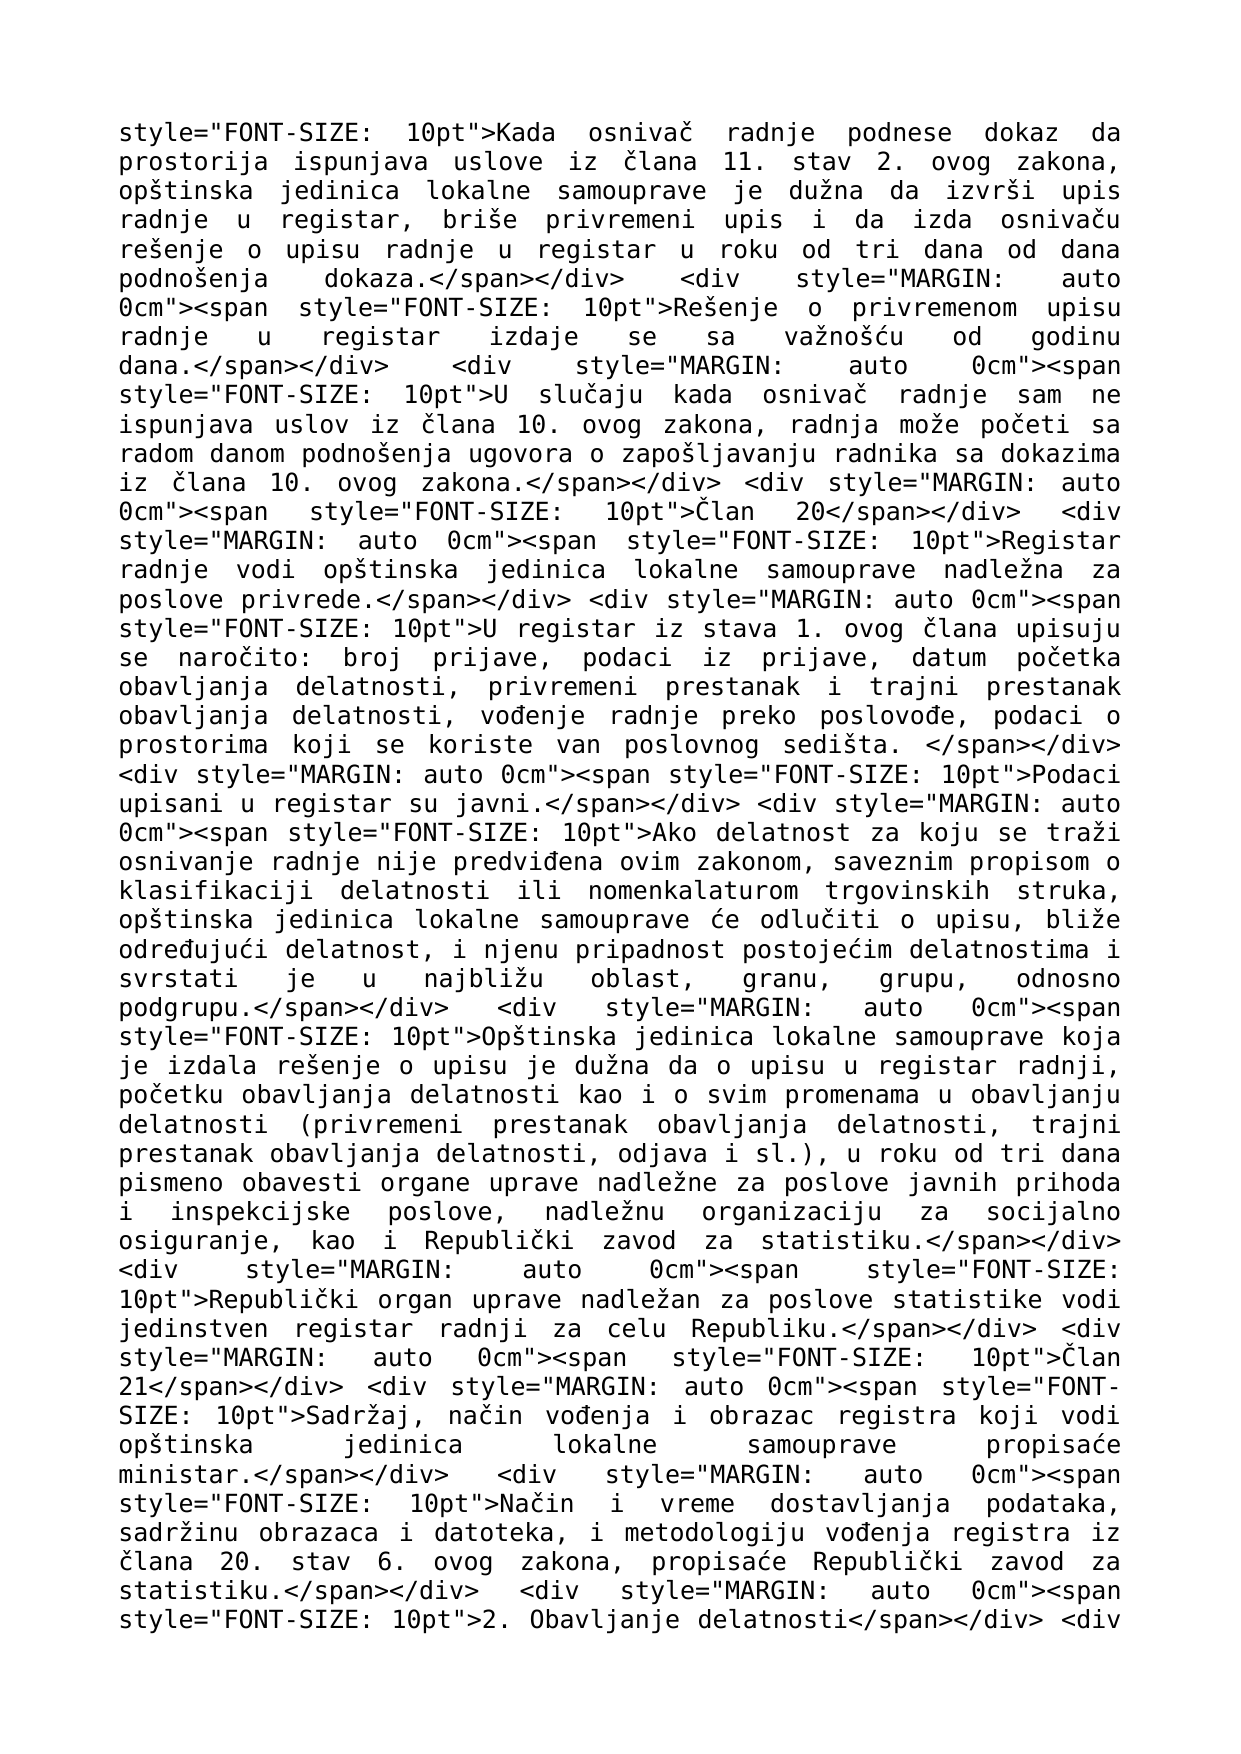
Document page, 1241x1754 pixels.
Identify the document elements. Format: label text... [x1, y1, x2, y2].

text style="FONT-SIZE: 10pt">Kada osnivač radnje podnese dokaz da prostorija ispunjava uslove iz člana 11. stav 2. ovog zakona, opštinska jedinica lokalne samouprave je dužna da izvrši upis radnje u registar, briše privremeni upis i da izda osnivaču rešenje o upisu radnje u registar u roku od tri dana od dana podnošenja dokaza.</span></div> <div style="MARGIN: auto 0cm"><span style="FONT-SIZE: 10pt">Rešenje o privremenom upisu radnje u registar izdaje se sa važnošću od godinu dana.</span></div> <div style="MARGIN: auto 0cm"><span style="FONT-SIZE: 10pt">U slučaju kada osnivač radnje sam ne ispunjava uslov iz člana 10. ovog zakona, radnja može početi sa radom danom podnošenja ugovora o zapošljavanju radnika sa dokazima iz člana 10. ovog zakona.</span></div> <div style="MARGIN: auto 0cm"><span style="FONT-SIZE: 10pt">Član 20</span></div> <div style="MARGIN: auto 0cm"><span style="FONT-SIZE: 10pt">Registar radnje vodi opštinska jedinica lokalne samouprave nadležna za poslove privrede.</span></div> <div style="MARGIN: auto 0cm"><span style="FONT-SIZE: 10pt">U registar iz stava 1. ovog člana upisuju se naročito: broj prijave, podaci iz prijave, datum početka obavljanja delatnosti, privremeni prestanak i trajni prestanak obavljanja delatnosti, vođenje radnje preko poslovođe, podaci o prostorima koji se koriste van poslovnog sedišta. </span></div> <div style="MARGIN: auto 0cm"><span style="FONT-SIZE: 10pt">Podaci upisani u registar su javni.</span></div> <div style="MARGIN: auto 0cm"><span style="FONT-SIZE: 10pt">Ako delatnost za koju se traži osnivanje radnje nije predviđena ovim zakonom, saveznim propisom o klasifikaciji delatnosti ili nomenkalaturom trgovinskih struka, opštinska jedinica lokalne samouprave će odlučiti o upisu, bliže određujući delatnost, i njenu pripadnost postojećim delatnostima i svrstati je u najbližu oblast, granu, grupu, odnosno podgrupu.</span></div> <div style="MARGIN: auto 0cm"><span style="FONT-SIZE: 10pt">Opštinska jedinica lokalne samouprave koja je izdala rešenje o upisu je dužna da o upisu u registar radnji, početku obavljanja delatnosti kao i o svim promenama u obavljanju delatnosti (privremeni prestanak obavljanja delatnosti, trajni prestanak obavljanja delatnosti, odjava i sl.), u roku od tri dana pismeno obavesti organe uprave nadležne za poslove javnih prihoda i inspekcijske poslove, nadležnu organizaciju za socijalno osiguranje, kao i Republički zavod za statistiku.</span></div> <div style="MARGIN: auto 0cm"><span style="FONT-SIZE: 10pt">Republički organ uprave nadležan za poslove statistike vodi jedinstven registar radnji za celu Republiku.</span></div> <div style="MARGIN: auto 0cm"><span style="FONT-SIZE: 10pt">Član 21</span></div> <div style="MARGIN: auto 0cm"><span style="FONT-SIZE: 10pt">Sadržaj, način vođenja i obrazac registra koji vodi opštinska jedinica lokalne samouprave propisaće ministar.</span></div> <div style="MARGIN: auto 0cm"><span style="FONT-SIZE: 10pt">Način i vreme dostavljanja podataka, sadržinu obrazaca i datoteka, i metodologiju vođenja registra iz člana 20. stav 6. ovog zakona, propisaće Republički zavod za statistiku.</span></div> <div style="MARGIN: auto 0cm"><span style="FONT-SIZE: 10pt">2. Obavljanje delatnosti</span></div> <div [118, 118, 1122, 1635]
